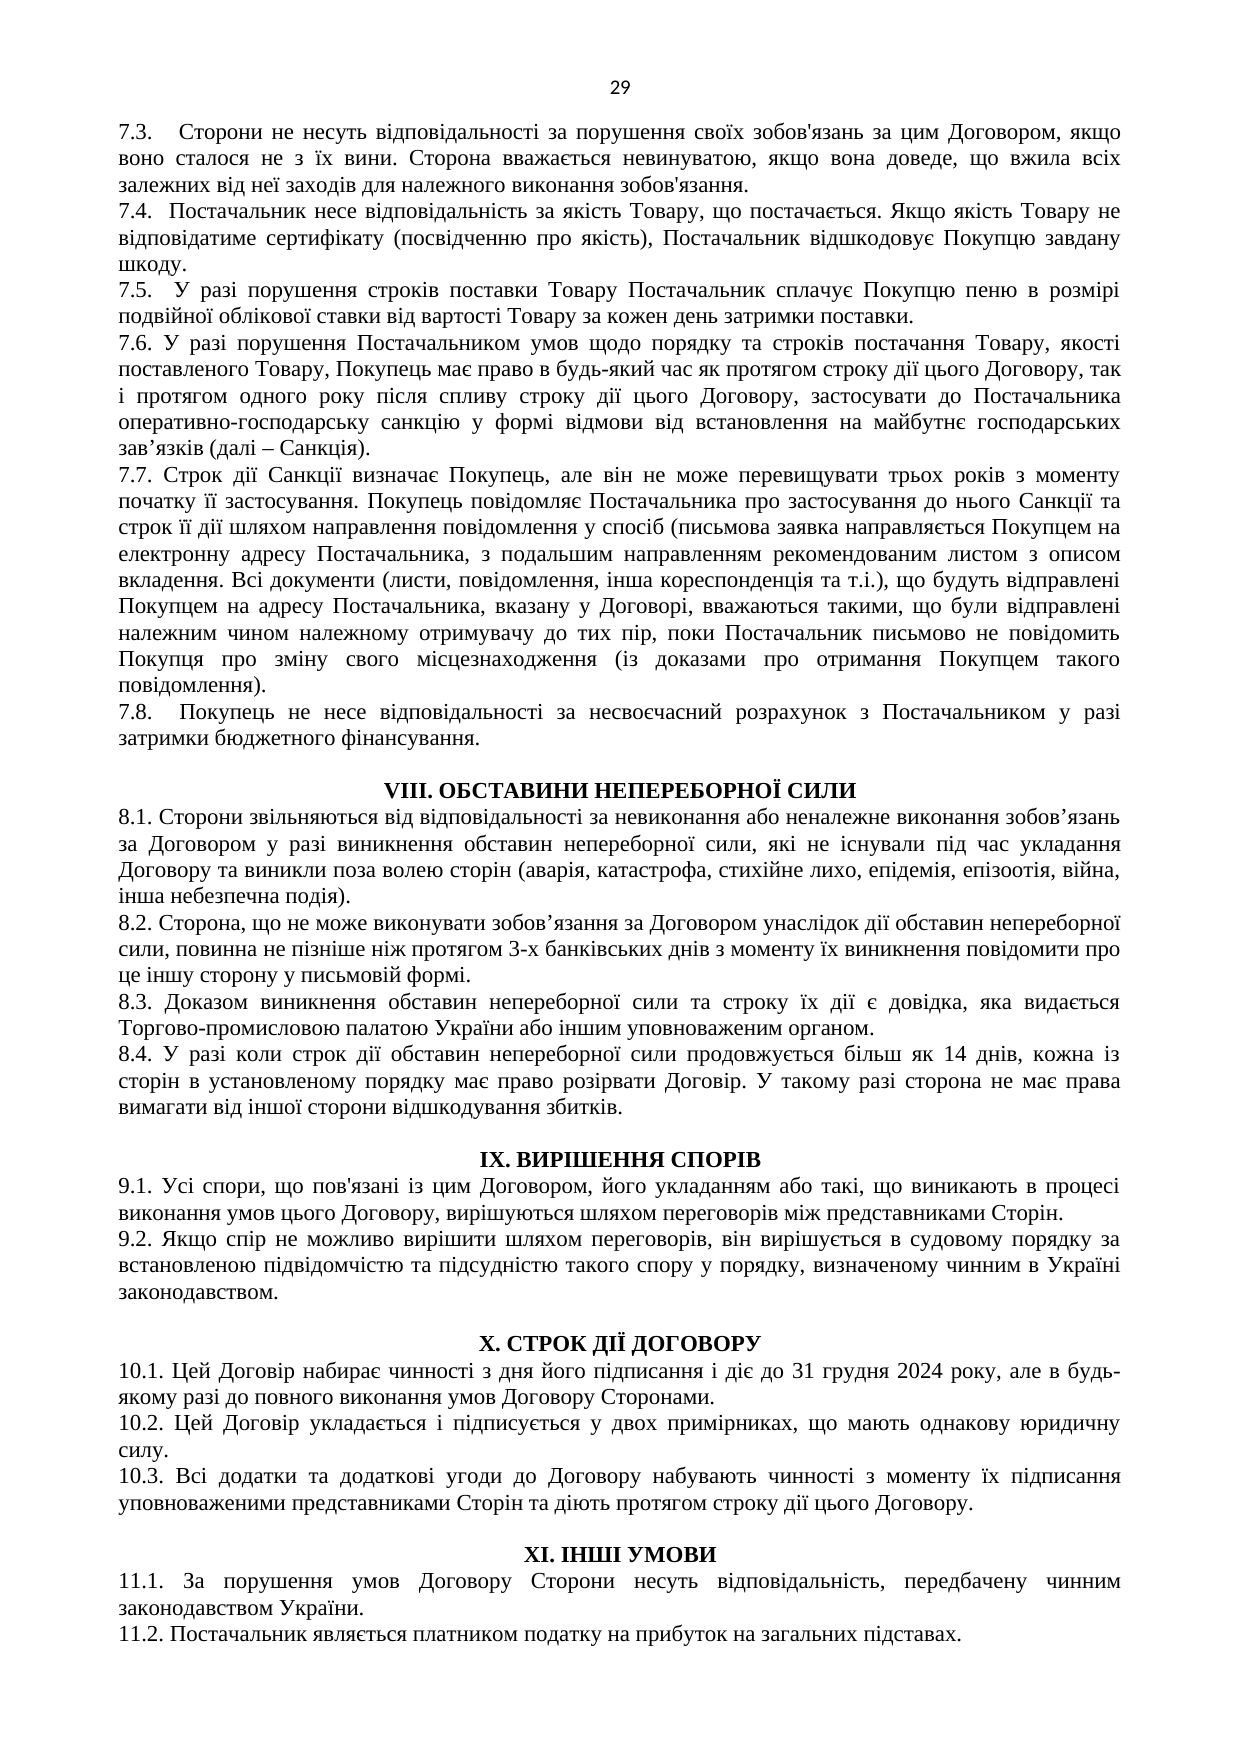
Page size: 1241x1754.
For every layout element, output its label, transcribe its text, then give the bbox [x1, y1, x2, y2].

text 7.4. Постачальник несе відповідальність за якість Товару, що постачається. Якщо якість Товару не відповідатиме сертифікату (посвідченню про якість), Постачальник відшкодовує Покупцю завдану шкоду. [118, 197, 1122, 276]
text 8.4. У разі коли строк дії обставин непереборної сили продовжується більш як 14 днів, кожна із сторін в установленому порядку має право розірвати Договір. У такому разі сторона не має права вимагати від іншої сторони відшкодування збитків. [118, 1041, 1122, 1119]
text ХI. ІНШІ УМОВИ [118, 1541, 1122, 1568]
text 10.2. Цей Договір укладається і підписується у двох примірниках, що мають однакову юридичну силу. [118, 1409, 1122, 1462]
text 7.8. Покупець не несе відповідальності за несвоєчасний розрахунок з Постачальником у разі затримки бюджетного фінансування. [118, 698, 1122, 751]
text 9.2. Якщо спір не можливо вирішити шляхом переговорів, він вирішується в судовому порядку за встановленою підвідомчістю та підсудністю такого спору у порядку, визначеному чинним в Україні законодавством. [118, 1225, 1122, 1304]
text 8.1. Сторони звільняються від відповідальності за невиконання або неналежне виконання зобов’язань за Договором у разі виникнення обставин непереборної сили, які не існували під час укладання Договору та виникли поза волею сторін (аварія, катастрофа, стихійне лихо, епідемія, епізоотія, війна, інша небезпечна подія). [118, 803, 1122, 909]
text 7.3. Сторони не несуть відповідальності за порушення своїх зобов'язань за цим Договором, якщо воно сталося не з їх вини. Сторона вважається невинуватою, якщо вона доведе, що вжила всіх залежних від неї заходів для належного виконання зобов'язання. [118, 118, 1122, 197]
text 11.2. Постачальник являється платником податку на прибуток на загальних підставах. [118, 1620, 1122, 1647]
text X. СТРОК ДІЇ ДОГОВОРУ [118, 1330, 1122, 1357]
text 10.1. Цей Договір набирає чинності з дня його підписання і діє до 31 грудня 2024 року, але в будь-якому разі до повного виконання умов Договору Сторонами. [118, 1357, 1122, 1409]
text 7.5. У разі порушення строків поставки Товару Постачальник сплачує Покупцю пеню в розмірі подвійної облікової ставки від вартості Товару за кожен день затримки поставки. [118, 276, 1122, 329]
text 7.6. У разі порушення Постачальником умов щодо порядку та строків постачання Товару, якості поставленого Товару, Покупець має право в будь-який час як протягом строку дії цього Договору, так і протягом одного року після спливу строку дії цього Договору, застосувати до Постачальника оперативно-господарську санкцію у формі відмови від встановлення на майбутнє господарських зав’язків (далі – Санкція). [118, 329, 1122, 461]
text 7.7. Строк дії Санкції визначає Покупець, але він не може перевищувати трьох років з моменту початку її застосування. Покупець повідомляє Постачальника про застосування до нього Санкції та строк її дії шляхом направлення повідомлення у спосіб (письмова заявка направляється Покупцем на електронну адресу Постачальника, з подальшим направленням рекомендованим листом з описом вкладення. Всі документи (листи, повідомлення, інша кореспонденція та т.і.), що будуть відправлені Покупцем на адресу Постачальника, вказану у Договорі, вважаються такими, що були відправлені належним чином належному отримувачу до тих пір, поки Постачальник письмово не повідомить Покупця про зміну свого місцезнаходження (із доказами про отримання Покупцем такого повідомлення). [118, 461, 1122, 698]
text 10.3. Всі додатки та додаткові угоди до Договору набувають чинності з моменту їх підписання уповноваженими представниками Сторін та діють протягом строку дії цього Договору. [118, 1462, 1122, 1515]
text 8.2. Сторона, що не може виконувати зобов’язання за Договором унаслідок дії обставин непереборної сили, повинна не пізніше ніж протягом 3-х банківських днів з моменту їх виникнення повідомити про це іншу сторону у письмовій формі. [118, 909, 1122, 988]
text 9.1. Усі спори, що пов'язані із цим Договором, його укладанням або такі, що виникають в процесі виконання умов цього Договору, вирішуються шляхом переговорів між представниками Сторін. [118, 1172, 1122, 1225]
text 11.1. За порушення умов Договору Сторони несуть відповідальність, передбачену чинним законодавством України. [118, 1568, 1122, 1620]
text VIII. ОБСТАВИНИ НЕПЕРЕБОРНОЇ СИЛИ [118, 777, 1122, 803]
text 8.3. Доказом виникнення обставин непереборної сили та строку їх дії є довідка, яка видається Торгово-промисловою палатою України або іншим уповноваженим органом. [118, 988, 1122, 1041]
text IX. ВИРІШЕННЯ СПОРІВ [118, 1146, 1122, 1172]
